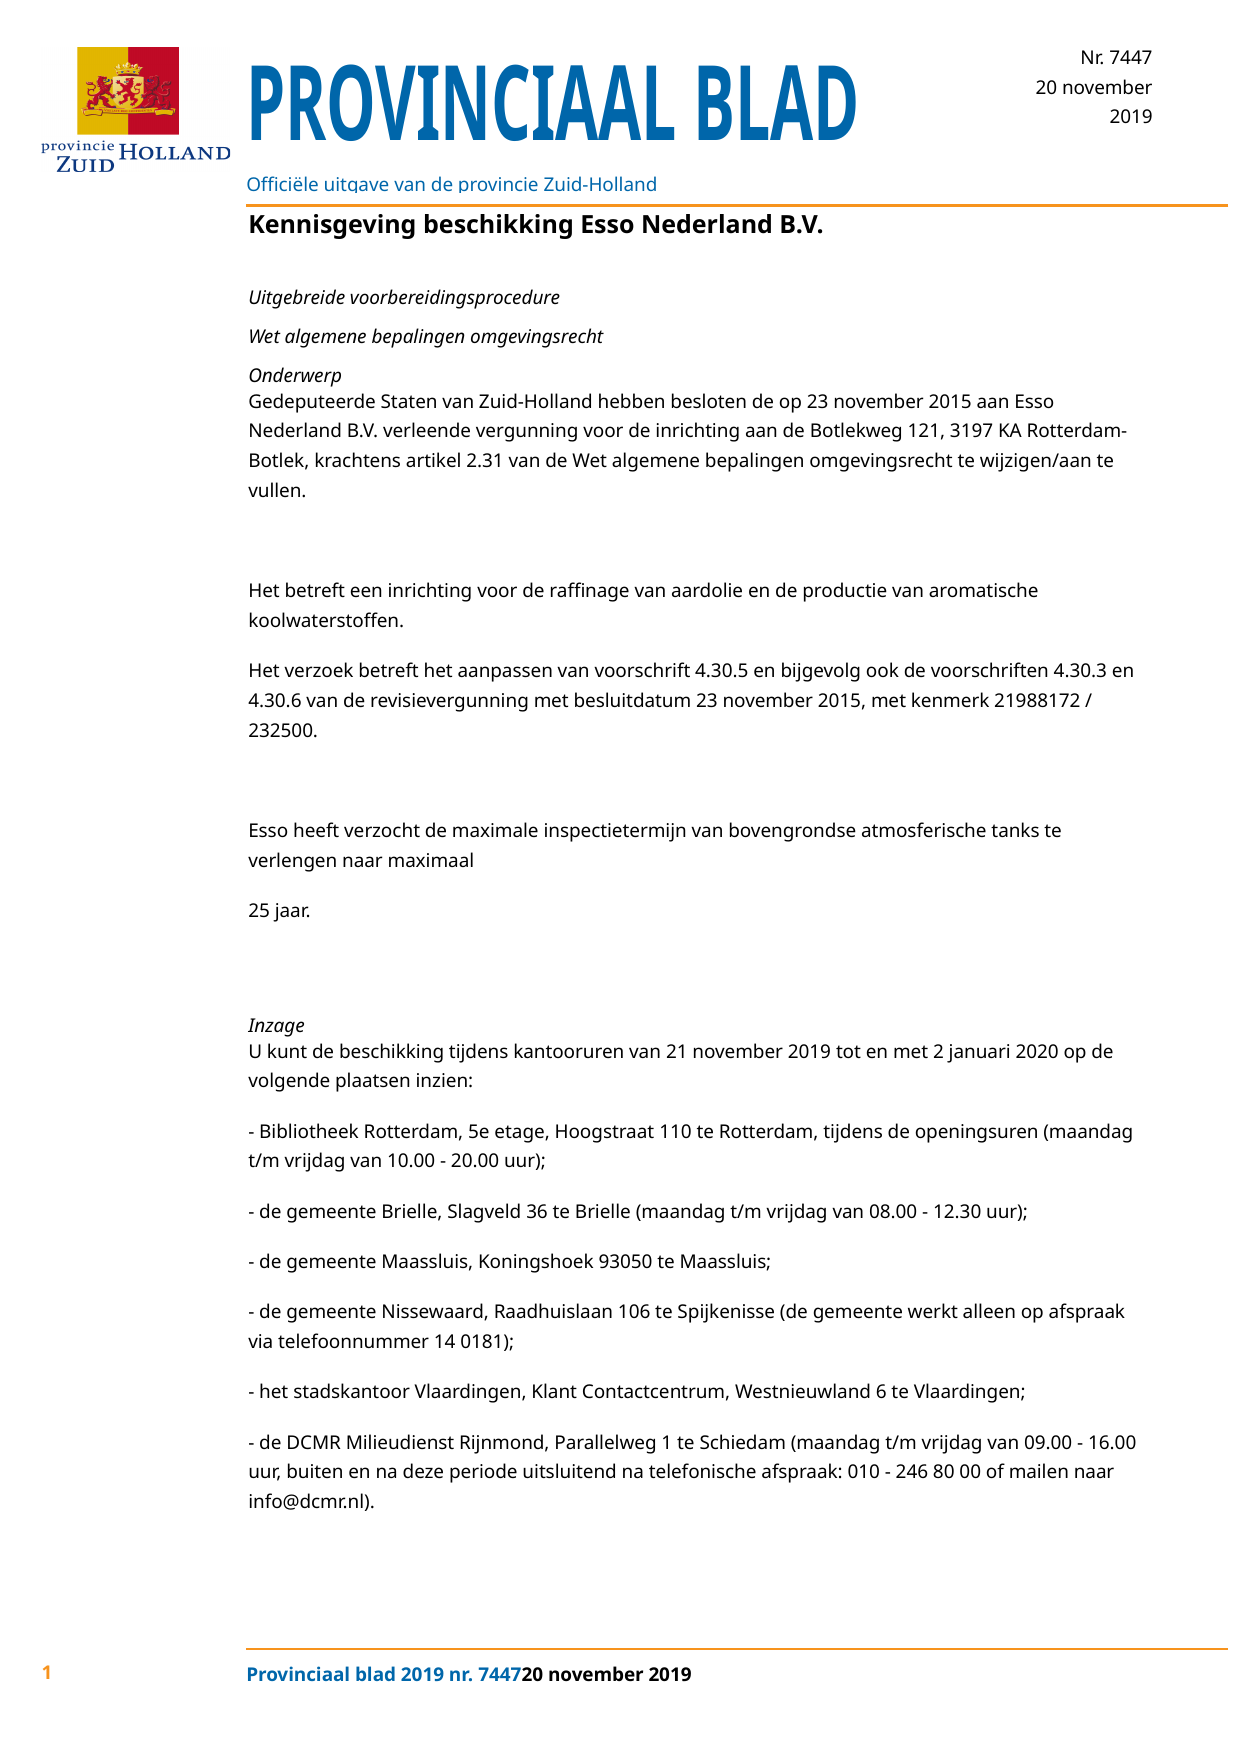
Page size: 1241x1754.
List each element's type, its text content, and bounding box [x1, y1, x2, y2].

text Wet algemene bepalingen omgevingsrecht [248, 323, 1152, 349]
text - Bibliotheek Rotterdam, 5e etage, Hoogstraat 110 te Rotterdam, tijdens de openingsuren (maandag t/m vrijdag van 10.00 - 20.00 uur); [248, 1118, 1152, 1173]
text Gedeputeerde Staten van Zuid-Holland hebben besloten de op 23 november 2015 aan Esso Nederland B.V. verleende vergunning voor de inrichting aan de Botlekweg 121, 3197 KA Rotterdam-Botlek, krachtens artikel 2.31 van de Wet algemene bepalingen omgevingsrecht te wijzigen/aan te vullen. [248, 388, 1152, 503]
text - de DCMR Milieudienst Rijnmond, Parallelweg 1 te Schiedam (maandag t/m vrijdag van 09.00 - 16.00 uur, buiten en na deze periode uitsluitend na telefonische afspraak: 010 - 246 80 00 of mailen naar info@dcmr.nl). [248, 1429, 1152, 1514]
picture [41, 47, 231, 172]
text - de gemeente Maassluis, Koningshoek 93050 te Maassluis; [248, 1248, 1152, 1274]
text Het betreft een inrichting voor de raffinage van aardolie en de productie van aromatische koolwaterstoffen. [248, 578, 1152, 633]
text 25 jaar. [248, 898, 1152, 923]
text Uitgebreide voorbereidingsprocedure [248, 284, 1152, 309]
text Onderwerp [248, 362, 1152, 388]
text Kennisgeving beschikking Esso Nederland B.V. [248, 207, 1152, 241]
text Het verzoek betreft het aanpassen van voorschrift 4.30.5 en bijgevolg ook de voorschriften 4.30.3 en 4.30.6 van de revisievergunning met besluitdatum 23 november 2015, met kenmerk 21988172 / 232500. [248, 658, 1152, 743]
text - de gemeente Brielle, Slagveld 36 te Brielle (maandag t/m vrijdag van 08.00 - 12.30 uur); [248, 1198, 1152, 1223]
text Esso heeft verzocht de maximale inspectietermijn van bovengrondse atmosferische tanks te verlengen naar maximaal [248, 818, 1152, 873]
text - het stadskantoor Vlaardingen, Klant Contactcentrum, Westnieuwland 6 te Vlaardingen; [248, 1379, 1152, 1404]
text U kunt de beschikking tijdens kantooruren van 21 november 2019 tot en met 2 januari 2020 op de volgende plaatsen inzien: [248, 1038, 1152, 1093]
text - de gemeente Nissewaard, Raadhuislaan 106 te Spijkenisse (de gemeente werkt alleen op afspraak via telefoonnummer 14 0181); [248, 1299, 1152, 1354]
text Inzage [248, 1012, 1152, 1038]
